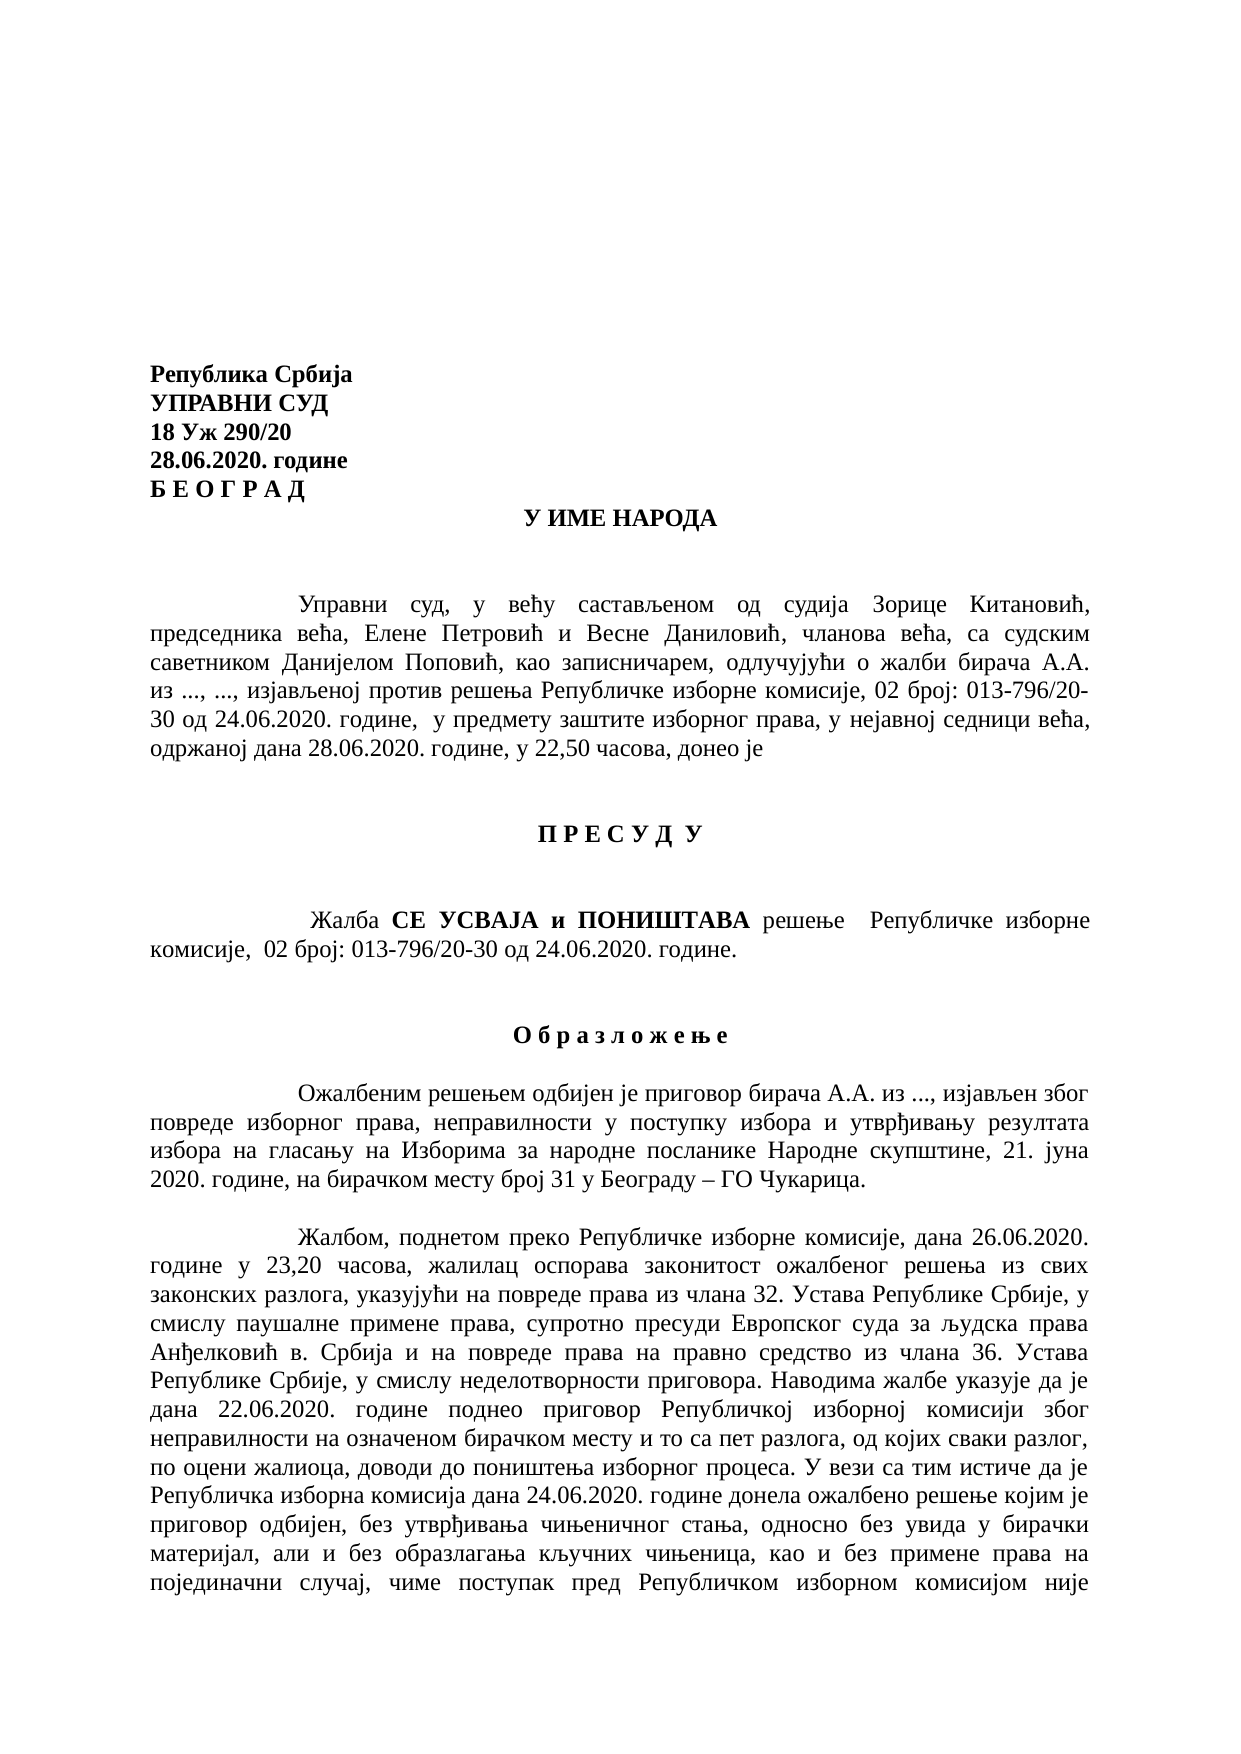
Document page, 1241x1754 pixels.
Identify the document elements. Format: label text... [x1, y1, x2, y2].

text Жалбом, поднетом преко Републичке изборне комисије, дана 26.06.2020. године у 23,20 часова, жалилац оспорава законитост ожалбеног решења из свих законских разлога, указујући на повреде права из члана 32. Устава Републике Србије, у смислу паушалне примене права, супротно пресуди Европског суда за људска права Анђелковић в. Србија и на повреде права на правно средство из члана 36. Устава Републике Србије, у смислу неделотворности приговора. Наводима жалбе указује да је дана 22.06.2020. године поднео приговор Републичкоj изборној комисији због неправилности на означеном бирачком месту и то са пет разлога, од којих сваки разлог, по оцени жалиоца, доводи до поништења изборног процеса. У вези са тим истиче да је Републичка изборна комисија дана 24.06.2020. године донела ожалбено решење којим је приговор одбијен, без утврђивања чињеничног стања, односно без увида у бирачки материјал, али и без образлагања кључних чињеница, као и без примене права на појединачни случај, чиме поступак пред Републичком изборном комисијом није [150, 1222, 1090, 1595]
text УПРАВНИ СУД [150, 388, 1090, 417]
text О б р а з л о ж е њ е [150, 1020, 1090, 1049]
text У ИМЕ НАРОДА [150, 503, 1090, 532]
text Управни суд, у већу састављеном од судија Зорице Китановић, председника већа, Елене Петровић и Весне Даниловић, чланова већа, са судским саветником Данијелом Поповић, као записничарем, одлучујући о жалби бирача A.A. из ..., ..., изјављеној против решења Републичке изборне комисије, 02 број: 013-796/20-30 од 24.06.2020. године, у предмету заштите изборног права, у нејавној седници већа, одржаној дана 28.06.2020. године, у 22,50 часова, донео је [150, 589, 1090, 762]
text 28.06.2020. године [150, 445, 1090, 474]
text П Р Е С У Д У [150, 819, 1090, 848]
text Жалба СЕ УСВАЈА и ПОНИШТАВА решење Републичке изборне комисије, 02 број: 013-796/20-30 од 24.06.2020. године. [150, 905, 1090, 963]
text Б Е О Г Р А Д [150, 474, 1090, 503]
text Република Србија [150, 148, 1090, 388]
text Ожалбеним решењем одбијен је приговор бирача A.A. из ..., изјављен због повреде изборног права, неправилности у поступку избора и утврђивању резултата избора на гласању на Изборима за народне посланике Народне скупштине, 21. јуна 2020. године, на бирачком месту број 31 у Београду – ГО Чукарица. [150, 1078, 1090, 1193]
text 18 Уж 290/20 [150, 417, 1090, 445]
